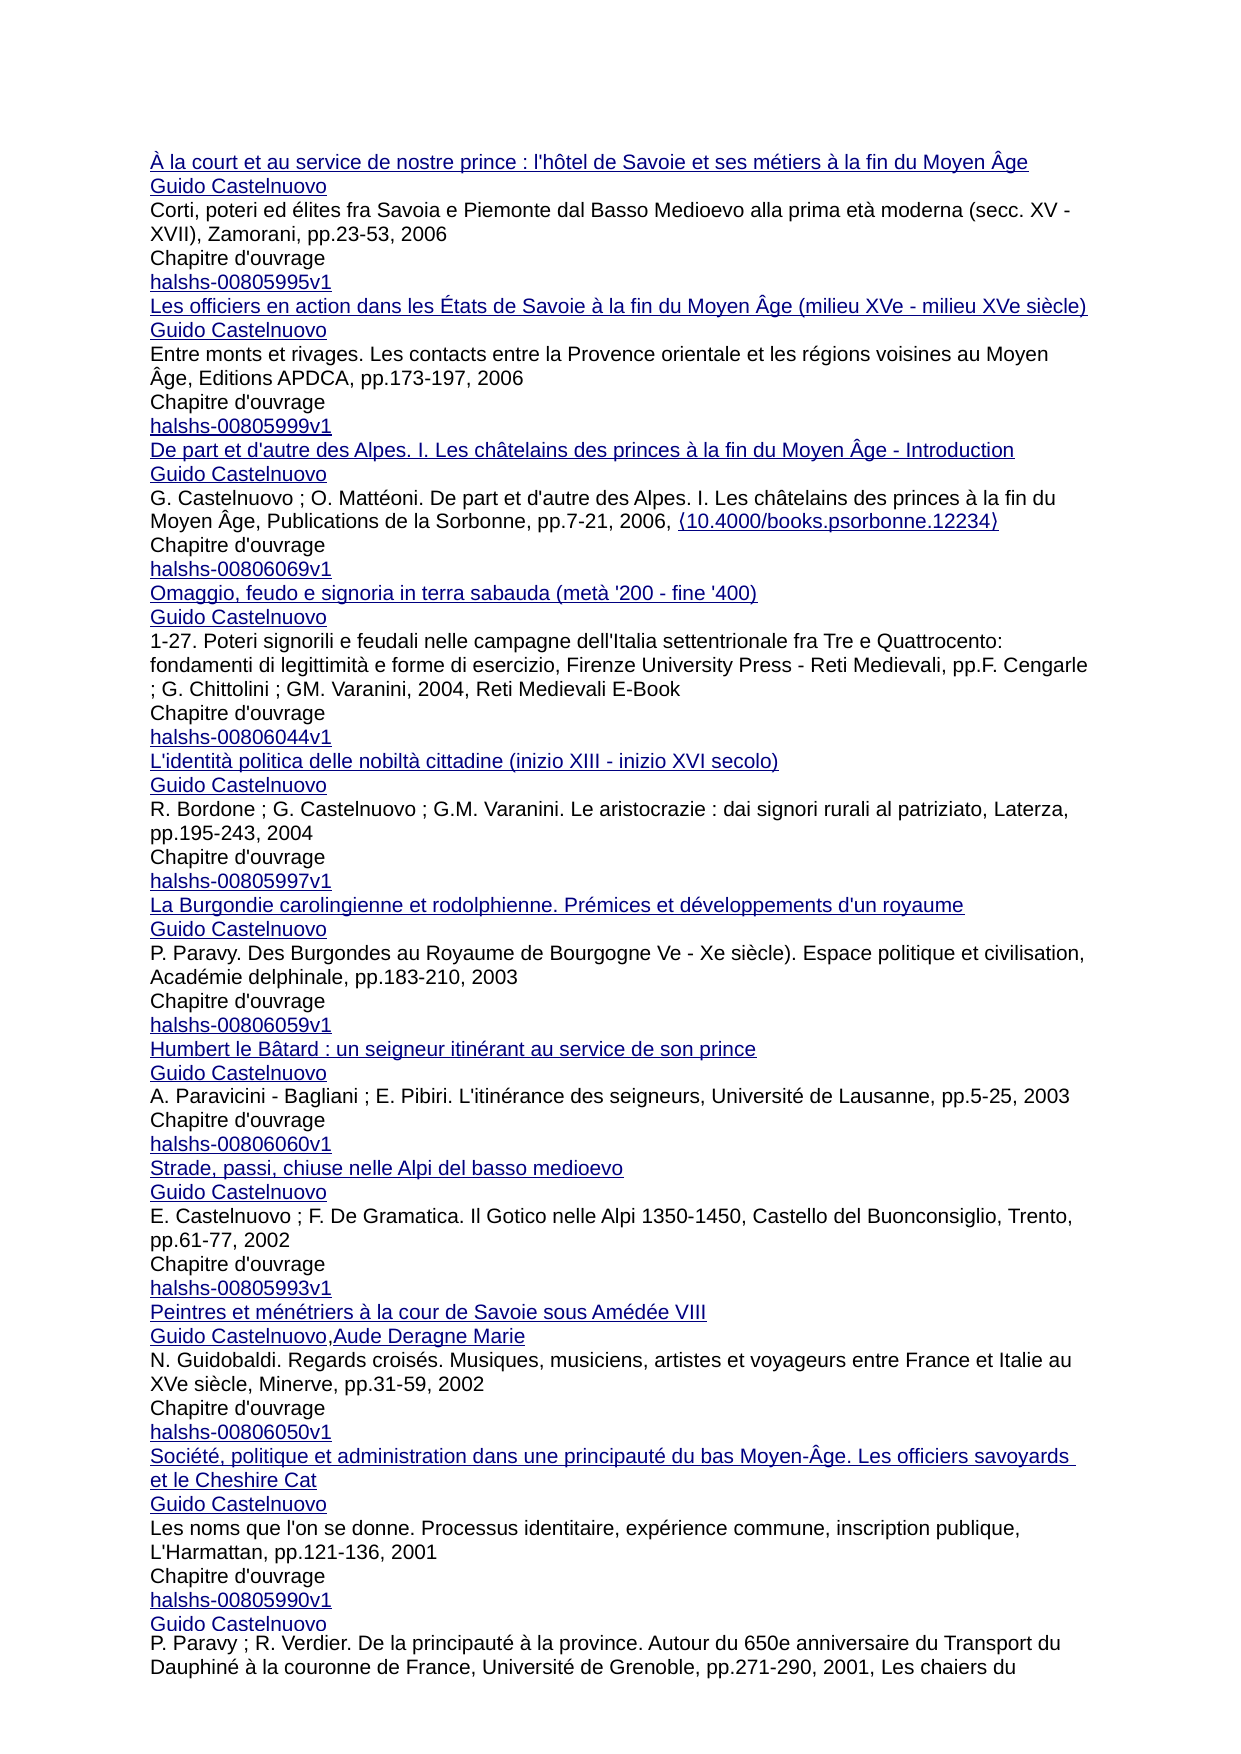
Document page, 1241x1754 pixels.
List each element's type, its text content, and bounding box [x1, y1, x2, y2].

table_cell Le prince et ses élites dans l'État savoyard au XIVe siècle Guido Castelnuovo P. Paravy ; R. Verdier. De la principauté à la province. Autour du 650e anniversaire du Transport du Dauphiné à la couronne de France, Université de Grenoble, pp.271-290, 2001, Les chaiers du CRIPHA, 4 Chapitre d'ouvrage halshs-00806048v1 [150, 1611, 1090, 1679]
table_cell De part et d'autre des Alpes. I. Les châtelains des princes à la fin du Moyen Âge - Introduction Guido Castelnuovo G. Castelnuovo ; O. Mattéoni. De part et d'autre des Alpes. I. Les châtelains des princes à la fin du Moyen Âge, Publications de la Sorbonne, pp.7-21, 2006, ⟨10.4000/books.psorbonne.12234⟩ Chapitre d'ouvrage halshs-00806069v1 [150, 438, 1090, 581]
table_cell La Burgondie carolingienne et rodolphienne. Prémices et développements d'un royaume Guido Castelnuovo P. Paravy. Des Burgondes au Royaume de Bourgogne Ve - Xe siècle). Espace politique et civilisation, Académie delphinale, pp.183-210, 2003 Chapitre d'ouvrage halshs-00806059v1 [150, 893, 1090, 1036]
table_cell Peintres et ménétriers à la cour de Savoie sous Amédée VIII Guido Castelnuovo,Aude Deragne Marie N. Guidobaldi. Regards croisés. Musiques, musiciens, artistes et voyageurs entre France et Italie au XVe siècle, Minerve, pp.31-59, 2002 Chapitre d'ouvrage halshs-00806050v1 [150, 1300, 1090, 1444]
table_cell Les officiers en action dans les États de Savoie à la fin du Moyen Âge (milieu XVe - milieu XVe siècle) Guido Castelnuovo Entre monts et rivages. Les contacts entre la Provence orientale et les régions voisines au Moyen Âge, Editions APDCA, pp.173-197, 2006 Chapitre d'ouvrage halshs-00805999v1 [150, 294, 1090, 437]
table_cell Humbert le Bâtard : un seigneur itinérant au service de son prince Guido Castelnuovo A. Paravicini - Bagliani ; E. Pibiri. L'itinérance des seigneurs, Université de Lausanne, pp.5-25, 2003 Chapitre d'ouvrage halshs-00806060v1 [150, 1036, 1090, 1156]
table_cell L'identità politica delle nobiltà cittadine (inizio XIII - inizio XVI secolo) Guido Castelnuovo R. Bordone ; G. Castelnuovo ; G.M. Varanini. Le aristocrazie : dai signori rurali al patriziato, Laterza, pp.195-243, 2004 Chapitre d'ouvrage halshs-00805997v1 [150, 749, 1090, 893]
table_cell Strade, passi, chiuse nelle Alpi del basso medioevo Guido Castelnuovo E. Castelnuovo ; F. De Gramatica. Il Gotico nelle Alpi 1350-1450, Castello del Buonconsiglio, Trento, pp.61-77, 2002 Chapitre d'ouvrage halshs-00805993v1 [150, 1156, 1090, 1300]
table_cell Société, politique et administration dans une principauté du bas Moyen-Âge. Les officiers savoyards et le Cheshire Cat Guido Castelnuovo Les noms que l'on se donne. Processus identitaire, expérience commune, inscription publique, L'Harmattan, pp.121-136, 2001 Chapitre d'ouvrage halshs-00805990v1 [150, 1444, 1090, 1611]
table_cell À la court et au service de nostre prince : l'hôtel de Savoie et ses métiers à la fin du Moyen Âge Guido Castelnuovo Corti, poteri ed élites fra Savoia e Piemonte dal Basso Medioevo alla prima età moderna (secc. XV - XVII), Zamorani, pp.23-53, 2006 Chapitre d'ouvrage halshs-00805995v1 [150, 150, 1090, 294]
table_cell Omaggio, feudo e signoria in terra sabauda (metà '200 - fine '400) Guido Castelnuovo 1-27. Poteri signorili e feudali nelle campagne dell'Italia settentrionale fra Tre e Quattrocento: fondamenti di legittimità e forme di esercizio, Firenze University Press - Reti Medievali, pp.F. Cengarle ; G. Chittolini ; GM. Varanini, 2004, Reti Medievali E-Book Chapitre d'ouvrage halshs-00806044v1 [150, 581, 1090, 749]
